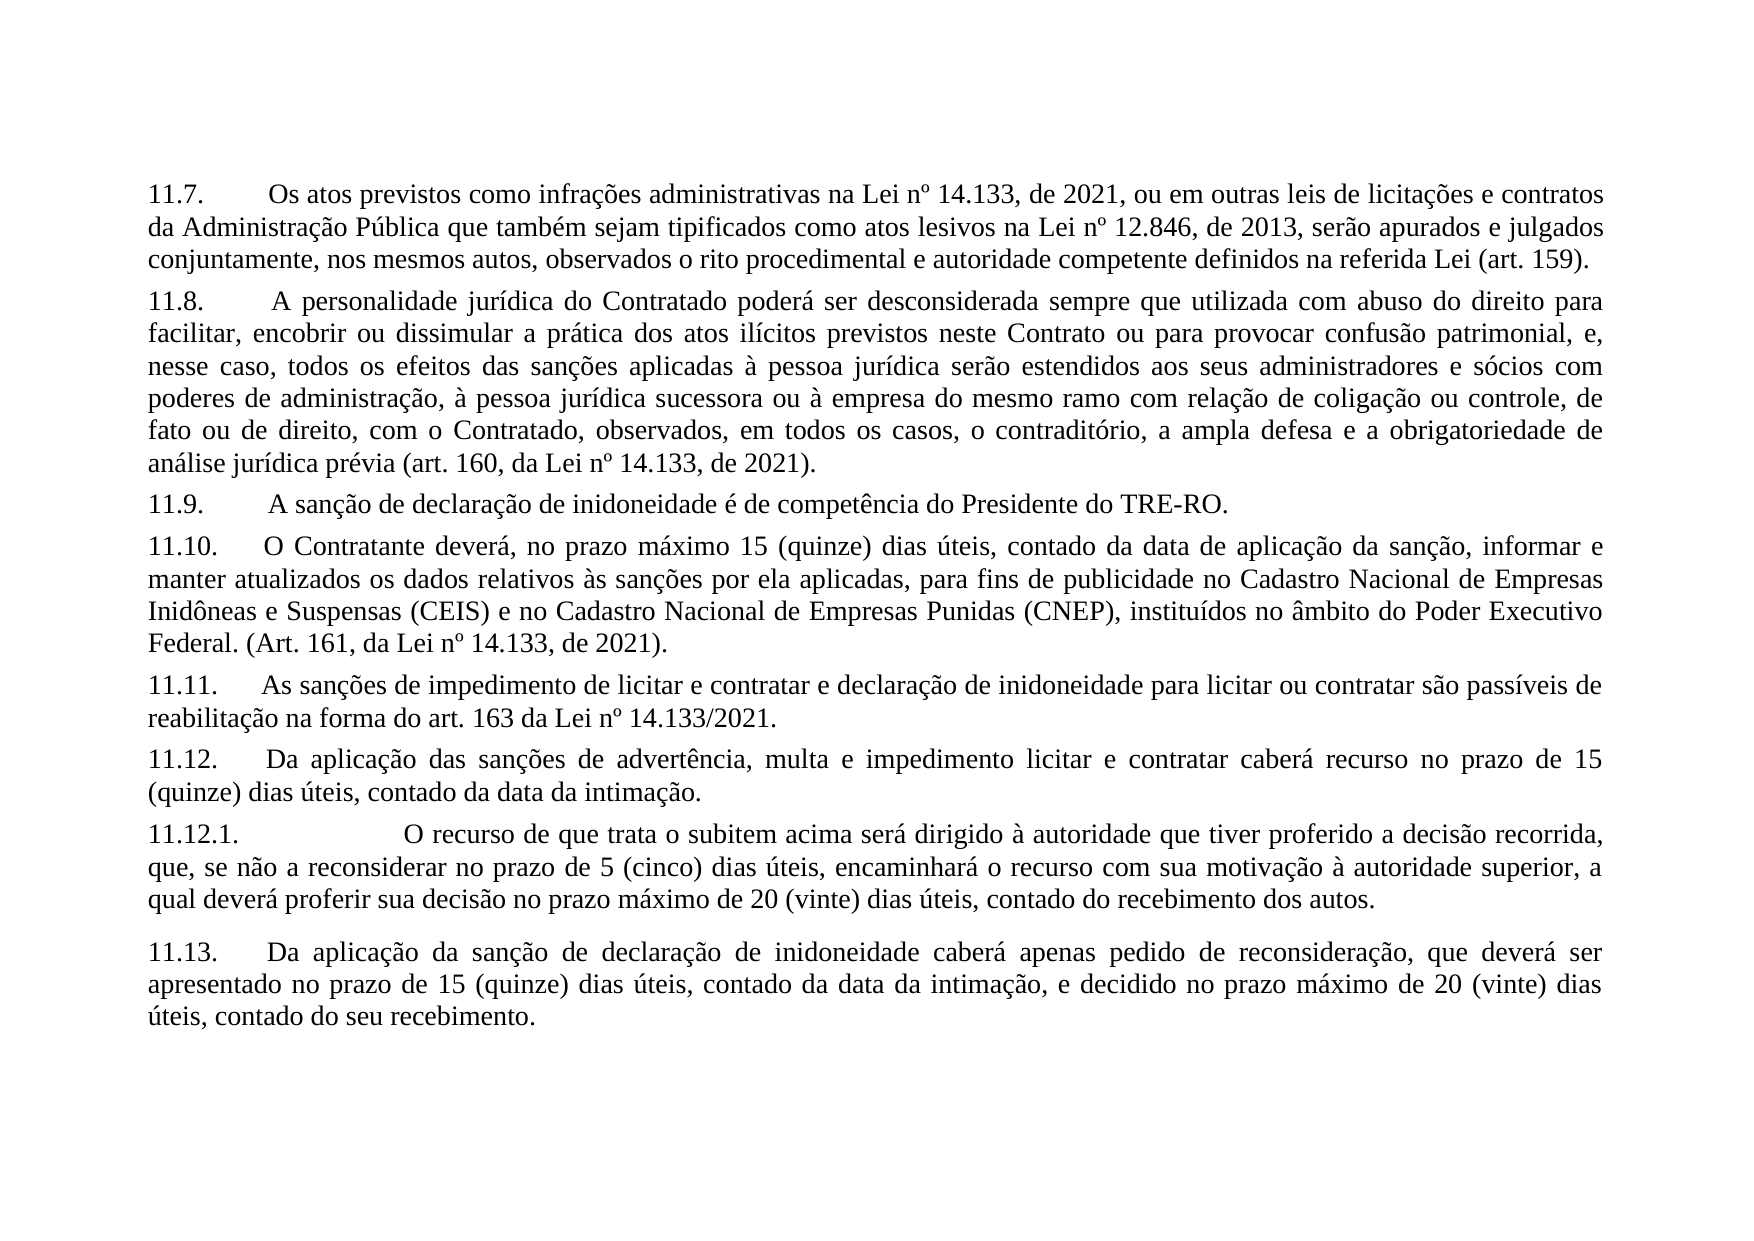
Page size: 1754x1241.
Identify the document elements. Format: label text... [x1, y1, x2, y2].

text 11.11. As sanções de impedimento de licitar e contratar e declaração de inidoneidade para licitar ou contratar são passíveis de reabilitação na forma do art. 163 da Lei nº 14.133/2021. [148, 668, 1606, 733]
text 11.8. A personalidade jurídica do Contratado poderá ser desconsiderada sempre que utilizada com abuso do direito para facilitar, encobrir ou dissimular a prática dos atos ilícitos previstos neste Contrato ou para provocar confusão patrimonial, e, nesse caso, todos os efeitos das sanções aplicadas à pessoa jurídica serão estendidos aos seus administradores e sócios com poderes de administração, à pessoa jurídica sucessora ou à empresa do mesmo ramo com relação de coligação ou controle, de fato ou de direito, com o Contratado, observados, em todos os casos, o contraditório, a ampla defesa e a obrigatoriedade de análise jurídica prévia (art. 160, da Lei nº 14.133, de 2021). [148, 284, 1606, 478]
text 11.13. Da aplicação da sanção de declaração de inidoneidade caberá apenas pedido de reconsideração, que deverá ser apresentado no prazo de 15 (quinze) dias úteis, contado da data da intimação, e decidido no prazo máximo de 20 (vinte) dias úteis, contado do seu recebimento. [148, 934, 1606, 1032]
text 11.9. A sanção de declaração de inidoneidade é de competência do Presidente do TRE-RO. [148, 487, 1606, 520]
text 11.7. Os atos previstos como infrações administrativas na Lei nº 14.133, de 2021, ou em outras leis de licitações e contratos da Administração Pública que também sejam tipificados como atos lesivos na Lei nº 12.846, de 2013, serão apurados e julgados conjuntamente, nos mesmos autos, observados o rito procedimental e autoridade competente definidos na referida Lei (art. 159). [148, 177, 1606, 274]
text 11.12. Da aplicação das sanções de advertência, multa e impedimento licitar e contratar caberá recurso no prazo de 15 (quinze) dias úteis, contado da data da intimação. [148, 742, 1606, 807]
text 11.10. O Contratante deverá, no prazo máximo 15 (quinze) dias úteis, contado da data de aplicação da sanção, informar e manter atualizados os dados relativos às sanções por ela aplicadas, para fins de publicidade no Cadastro Nacional de Empresas Inidôneas e Suspensas (CEIS) e no Cadastro Nacional de Empresas Punidas (CNEP), instituídos no âmbito do Poder Executivo Federal. (Art. 161, da Lei nº 14.133, de 2021). [148, 529, 1606, 659]
text 11.12.1. O recurso de que trata o subitem acima será dirigido à autoridade que tiver proferido a decisão recorrida, que, se não a reconsiderar no prazo de 5 (cinco) dias úteis, encaminhará o recurso com sua motivação à autoridade superior, a qual deverá proferir sua decisão no prazo máximo de 20 (vinte) dias úteis, contado do recebimento dos autos. [148, 818, 1606, 915]
